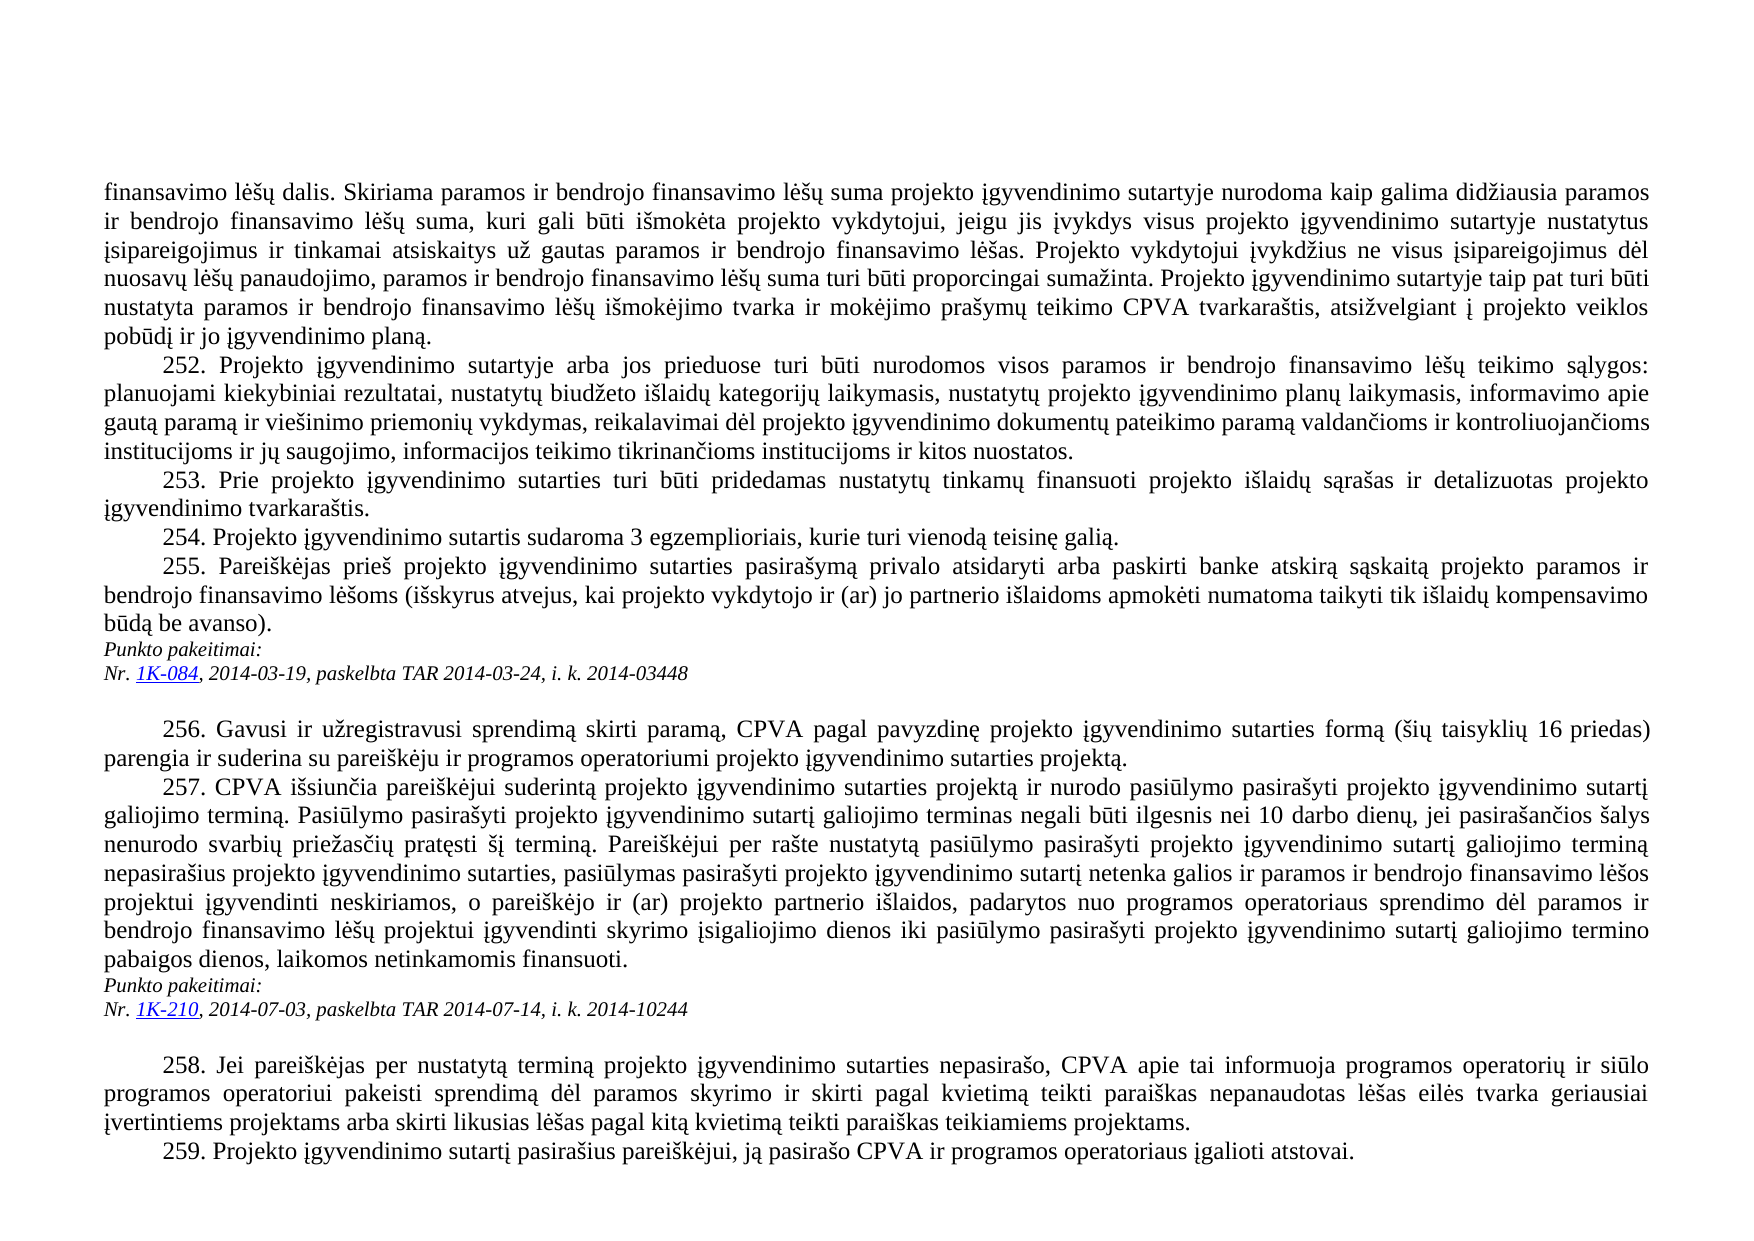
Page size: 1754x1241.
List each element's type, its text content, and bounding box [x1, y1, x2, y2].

text Nr. 1K-084, 2014-03-19, paskelbta TAR 2014-03-24, i. k. 2014-03448 [103, 661, 1651, 685]
text Nr. 1K-210, 2014-07-03, paskelbta TAR 2014-07-14, i. k. 2014-10244 [103, 997, 1651, 1021]
text 256. Gavusi ir užregistravusi sprendimą skirti paramą, CPVA pagal pavyzdinę projekto įgyvendinimo sutarties formą (šių taisyklių 16 priedas) parengia ir suderina su pareiškėju ir programos operatoriumi projekto įgyvendinimo sutarties projektą. [103, 714, 1651, 772]
text Punkto pakeitimai: [103, 973, 1651, 997]
text 259. Projekto įgyvendinimo sutartį pasirašius pareiškėjui, ją pasirašo CPVA ir programos operatoriaus įgalioti atstovai. [103, 1136, 1651, 1165]
text 257. CPVA išsiunčia pareiškėjui suderintą projekto įgyvendinimo sutarties projektą ir nurodo pasiūlymo pasirašyti projekto įgyvendinimo sutartį galiojimo terminą. Pasiūlymo pasirašyti projekto įgyvendinimo sutartį galiojimo terminas negali būti ilgesnis nei 10 darbo dienų, jei pasirašančios šalys nenurodo svarbių priežasčių pratęsti šį terminą. Pareiškėjui per rašte nustatytą pasiūlymo pasirašyti projekto įgyvendinimo sutartį galiojimo terminą nepasirašius projekto įgyvendinimo sutarties, pasiūlymas pasirašyti projekto įgyvendinimo sutartį netenka galios ir paramos ir bendrojo finansavimo lėšos projektui įgyvendinti neskiriamos, o pareiškėjo ir (ar) projekto partnerio išlaidos, padarytos nuo programos operatoriaus sprendimo dėl paramos ir bendrojo finansavimo lėšų projektui įgyvendinti skyrimo įsigaliojimo dienos iki pasiūlymo pasirašyti projekto įgyvendinimo sutartį galiojimo termino pabaigos dienos, laikomos netinkamomis finansuoti. [103, 772, 1651, 973]
text 253. Prie projekto įgyvendinimo sutarties turi būti pridedamas nustatytų tinkamų finansuoti projekto išlaidų sąrašas ir detalizuotas projekto įgyvendinimo tvarkaraštis. [103, 465, 1651, 522]
text 255. Pareiškėjas prieš projekto įgyvendinimo sutarties pasirašymą privalo atsidaryti arba paskirti banke atskirą sąskaitą projekto paramos ir bendrojo finansavimo lėšoms (išskyrus atvejus, kai projekto vykdytojo ir (ar) jo partnerio išlaidoms apmokėti numatoma taikyti tik išlaidų kompensavimo būdą be avanso). [103, 551, 1651, 637]
text finansavimo lėšų dalis. Skiriama paramos ir bendrojo finansavimo lėšų suma projekto įgyvendinimo sutartyje nurodoma kaip galima didžiausia paramos ir bendrojo finansavimo lėšų suma, kuri gali būti išmokėta projekto vykdytojui, jeigu jis įvykdys visus projekto įgyvendinimo sutartyje nustatytus įsipareigojimus ir tinkamai atsiskaitys už gautas paramos ir bendrojo finansavimo lėšas. Projekto vykdytojui įvykdžius ne visus įsipareigojimus dėl nuosavų lėšų panaudojimo, paramos ir bendrojo finansavimo lėšų suma turi būti proporcingai sumažinta. Projekto įgyvendinimo sutartyje taip pat turi būti nustatyta paramos ir bendrojo finansavimo lėšų išmokėjimo tvarka ir mokėjimo prašymų teikimo CPVA tvarkaraštis, atsižvelgiant į projekto veiklos pobūdį ir jo įgyvendinimo planą. [103, 177, 1651, 350]
text Punkto pakeitimai: [103, 637, 1651, 661]
text 254. Projekto įgyvendinimo sutartis sudaroma 3 egzemplioriais, kurie turi vienodą teisinę galią. [103, 522, 1651, 551]
text 258. Jei pareiškėjas per nustatytą terminą projekto įgyvendinimo sutarties nepasirašo, CPVA apie tai informuoja programos operatorių ir siūlo programos operatoriui pakeisti sprendimą dėl paramos skyrimo ir skirti pagal kvietimą teikti paraiškas nepanaudotas lėšas eilės tvarka geriausiai įvertintiems projektams arba skirti likusias lėšas pagal kitą kvietimą teikti paraiškas teikiamiems projektams. [103, 1050, 1651, 1136]
text 252. Projekto įgyvendinimo sutartyje arba jos prieduose turi būti nurodomos visos paramos ir bendrojo finansavimo lėšų teikimo sąlygos: planuojami kiekybiniai rezultatai, nustatytų biudžeto išlaidų kategorijų laikymasis, nustatytų projekto įgyvendinimo planų laikymasis, informavimo apie gautą paramą ir viešinimo priemonių vykdymas, reikalavimai dėl projekto įgyvendinimo dokumentų pateikimo paramą valdančioms ir kontroliuojančioms institucijoms ir jų saugojimo, informacijos teikimo tikrinančioms institucijoms ir kitos nuostatos. [103, 350, 1651, 465]
